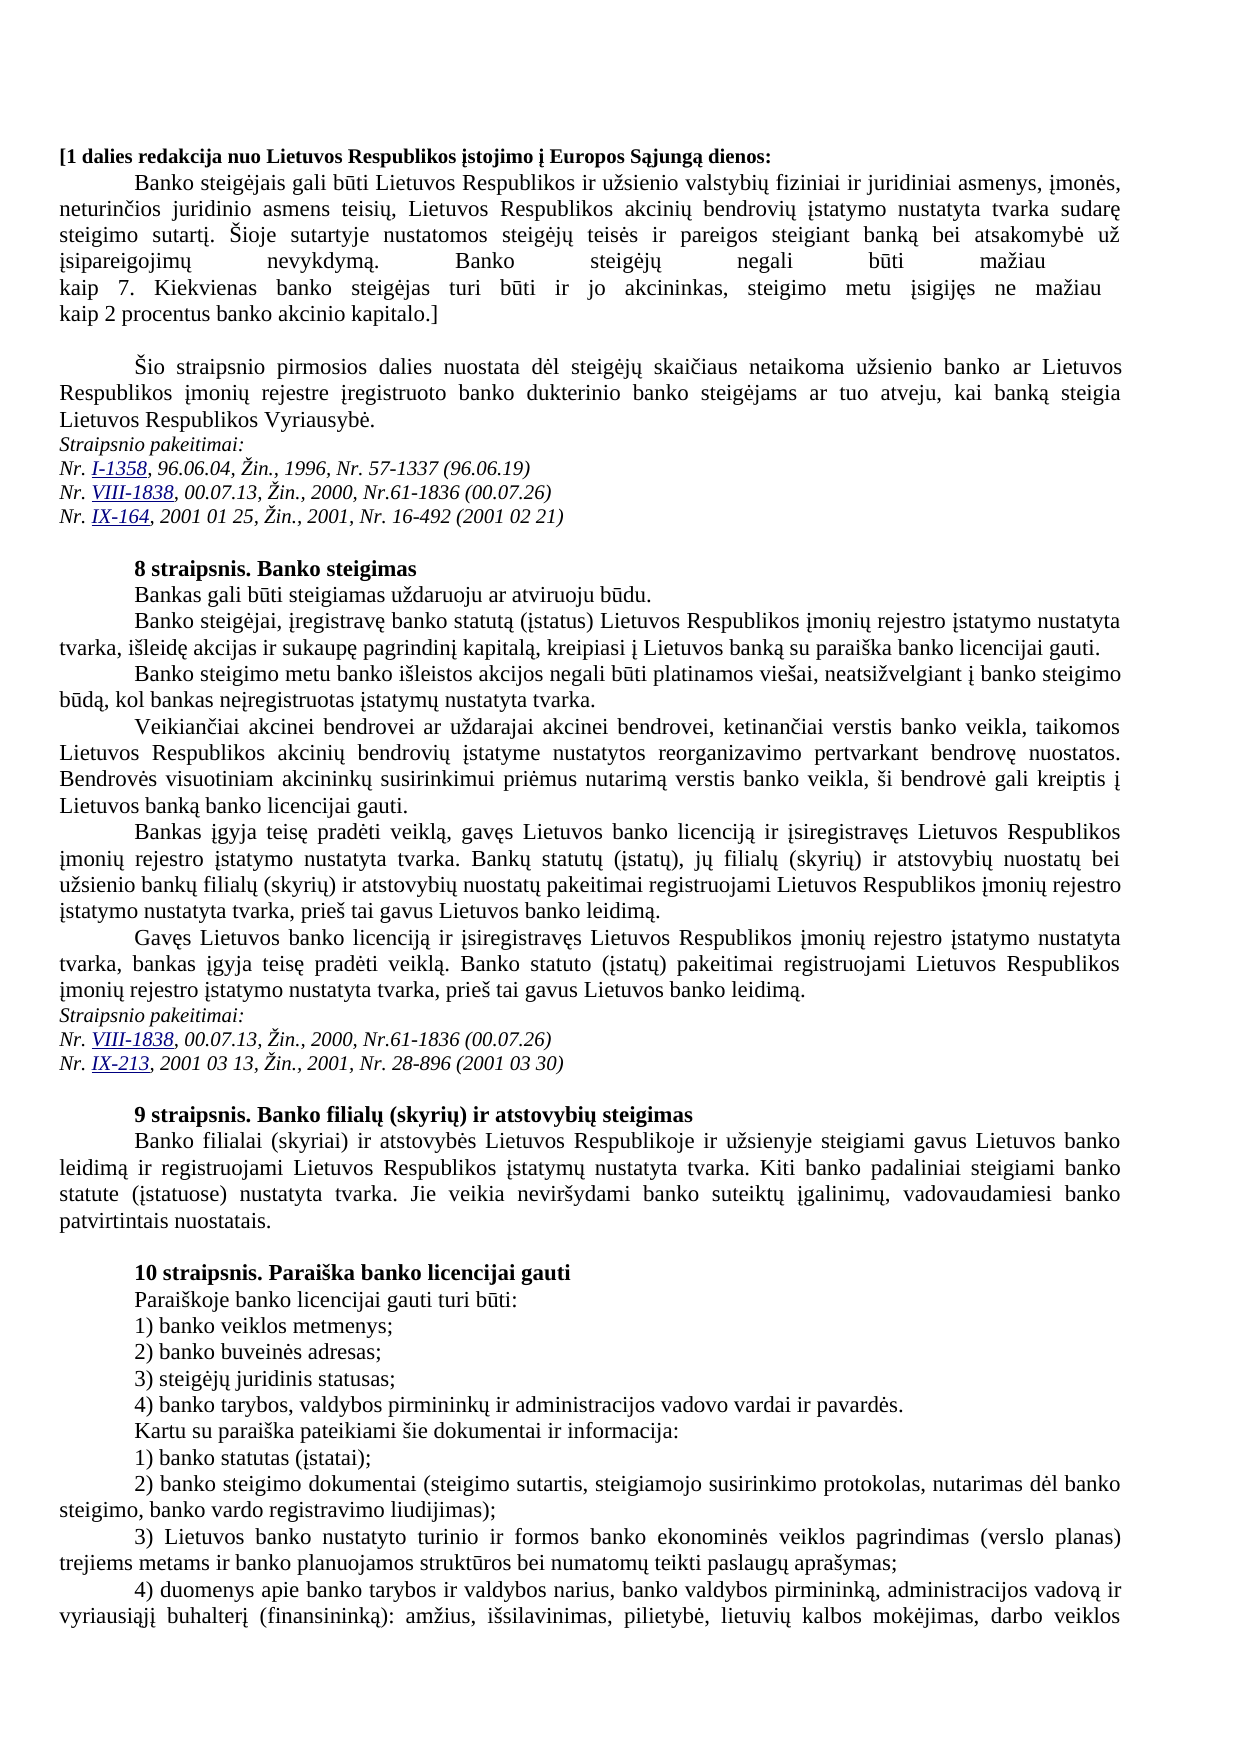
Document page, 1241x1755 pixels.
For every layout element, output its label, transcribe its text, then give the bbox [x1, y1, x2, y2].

text Paraiškoje banko licencijai gauti turi būti: [59, 1286, 1122, 1312]
text 10 straipsnis. Paraiška banko licencijai gauti [59, 1259, 1122, 1286]
text 2) banko steigimo dokumentai (steigimo sutartis, steigiamojo susirinkimo protokolas, nutarimas dėl banko steigimo, banko vardo registravimo liudijimas); [59, 1470, 1122, 1523]
text 8 straipsnis. Banko steigimas [59, 555, 1122, 581]
text Banko steigimo metu banko išleistos akcijos negali būti platinamos viešai, neatsižvelgiant į banko steigimo būdą, kol bankas neįregistruotas įstatymų nustatyta tvarka. [59, 660, 1122, 713]
text Nr. VIII-1838, 00.07.13, Žin., 2000, Nr.61-1836 (00.07.26) [59, 1027, 1122, 1051]
text Straipsnio pakeitimai: [59, 1003, 1122, 1027]
text Banko steigėjais gali būti Lietuvos Respublikos ir užsienio valstybių fiziniai ir juridiniai asmenys, įmonės, neturinčios juridinio asmens teisių, Lietuvos Respublikos akcinių bendrovių įstatymo nustatyta tvarka sudarę steigimo sutartį. Šioje sutartyje nustatomos steigėjų teisės ir pareigos steigiant banką bei atsakomybė už įsipareigojimų nevykdymą. Banko steigėjų negali būti mažiau kaip 7. Kiekvienas banko steigėjas turi būti ir jo akcininkas, steigimo metu įsigijęs ne mažiau kaip 2 procentus banko akcinio kapitalo.] [59, 168, 1122, 327]
text 1) banko statutas (įstatai); [59, 1444, 1122, 1470]
text Banko filialai (skyriai) ir atstovybės Lietuvos Respublikoje ir užsienyje steigiami gavus Lietuvos banko leidimą ir registruojami Lietuvos Respublikos įstatymų nustatyta tvarka. Kiti banko padaliniai steigiami banko statute (įstatuose) nustatyta tvarka. Jie veikia neviršydami banko suteiktų įgalinimų, vadovaudamiesi banko patvirtintais nuostatais. [59, 1128, 1122, 1233]
text Nr. VIII-1838, 00.07.13, Žin., 2000, Nr.61-1836 (00.07.26) [59, 480, 1122, 504]
text [1 dalies redakcija nuo Lietuvos Respublikos įstojimo į Europos Sąjungą dienos: [59, 144, 1122, 168]
text Kartu su paraiška pateikiami šie dokumentai ir informacija: [59, 1417, 1122, 1444]
text Nr. IX-213, 2001 03 13, Žin., 2001, Nr. 28-896 (2001 03 30) [59, 1051, 1122, 1075]
text 1) banko veiklos metmenys; [59, 1312, 1122, 1338]
text Nr. I-1358, 96.06.04, Žin., 1996, Nr. 57-1337 (96.06.19) [59, 456, 1122, 480]
text 3) steigėjų juridinis statusas; [59, 1365, 1122, 1391]
text Šio straipsnio pirmosios dalies nuostata dėl steigėjų skaičiaus netaikoma užsienio banko ar Lietuvos Respublikos įmonių rejestre įregistruoto banko dukterinio banko steigėjams ar tuo atveju, kai banką steigia Lietuvos Respublikos Vyriausybė. [59, 353, 1122, 432]
text 4) banko tarybos, valdybos pirmininkų ir administracijos vadovo vardai ir pavardės. [59, 1391, 1122, 1417]
text 4) duomenys apie banko tarybos ir valdybos narius, banko valdybos pirmininką, administracijos vadovą ir vyriausiąjį buhalterį (finansininką): amžius, išsilavinimas, pilietybė, lietuvių kalbos mokėjimas, darbo veiklos [59, 1576, 1122, 1628]
text Straipsnio pakeitimai: [59, 432, 1122, 456]
text Nr. IX-164, 2001 01 25, Žin., 2001, Nr. 16-492 (2001 02 21) [59, 504, 1122, 528]
text Veikiančiai akcinei bendrovei ar uždarajai akcinei bendrovei, ketinančiai verstis banko veikla, taikomos Lietuvos Respublikos akcinių bendrovių įstatyme nustatytos reorganizavimo pertvarkant bendrovę nuostatos. Bendrovės visuotiniam akcininkų susirinkimui priėmus nutarimą verstis banko veikla, ši bendrovė gali kreiptis į Lietuvos banką banko licencijai gauti. [59, 713, 1122, 818]
text Banko steigėjai, įregistravę banko statutą (įstatus) Lietuvos Respublikos įmonių rejestro įstatymo nustatyta tvarka, išleidę akcijas ir sukaupę pagrindinį kapitalą, kreipiasi į Lietuvos banką su paraiška banko licencijai gauti. [59, 607, 1122, 660]
text 3) Lietuvos banko nustatyto turinio ir formos banko ekonominės veiklos pagrindimas (verslo planas) trejiems metams ir banko planuojamos struktūros bei numatomų teikti paslaugų aprašymas; [59, 1523, 1122, 1576]
text Bankas įgyja teisę pradėti veiklą, gavęs Lietuvos banko licenciją ir įsiregistravęs Lietuvos Respublikos įmonių rejestro įstatymo nustatyta tvarka. Bankų statutų (įstatų), jų filialų (skyrių) ir atstovybių nuostatų bei užsienio bankų filialų (skyrių) ir atstovybių nuostatų pakeitimai registruojami Lietuvos Respublikos įmonių rejestro įstatymo nustatyta tvarka, prieš tai gavus Lietuvos banko leidimą. [59, 818, 1122, 924]
text Gavęs Lietuvos banko licenciją ir įsiregistravęs Lietuvos Respublikos įmonių rejestro įstatymo nustatyta tvarka, bankas įgyja teisę pradėti veiklą. Banko statuto (įstatų) pakeitimai registruojami Lietuvos Respublikos įmonių rejestro įstatymo nustatyta tvarka, prieš tai gavus Lietuvos banko leidimą. [59, 924, 1122, 1003]
text Bankas gali būti steigiamas uždaruoju ar atviruoju būdu. [59, 581, 1122, 607]
text 9 straipsnis. Banko filialų (skyrių) ir atstovybių steigimas [59, 1101, 1122, 1128]
text 2) banko buveinės adresas; [59, 1338, 1122, 1365]
